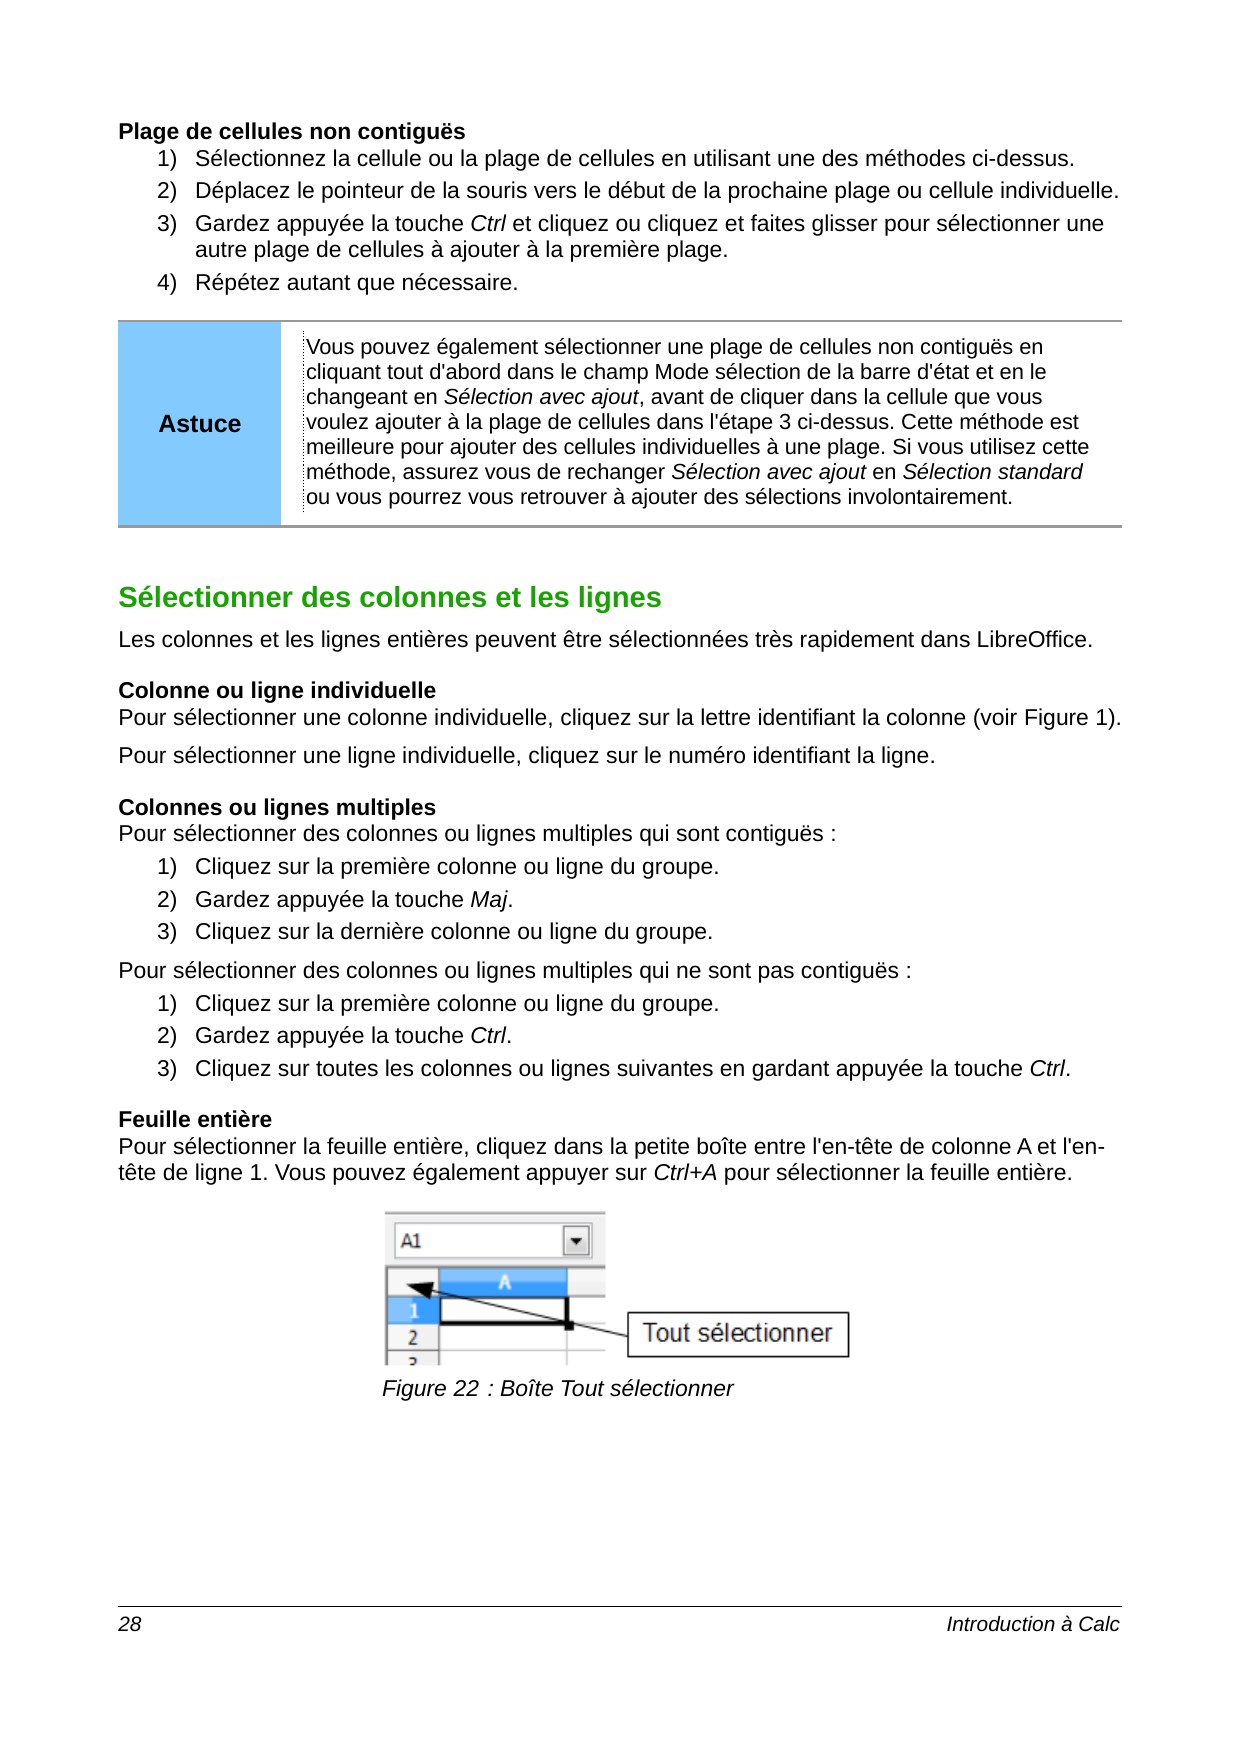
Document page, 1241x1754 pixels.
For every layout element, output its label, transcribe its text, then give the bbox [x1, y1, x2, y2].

text Colonnes ou lignes multiples [118, 794, 1122, 820]
text Figure 22 : Boîte Tout sélectionner [382, 1375, 858, 1401]
list Déplacez le pointeur de la souris vers le début de la prochaine plage ou cellule individuelle. [177, 177, 1122, 203]
list Cliquez sur la première colonne ou ligne du groupe. [177, 990, 1122, 1016]
list Cliquez sur toutes les colonnes ou lignes suivantes en gardant appuyée la touche Ctrl. [177, 1055, 1122, 1081]
text Pour sélectionner une colonne individuelle, cliquez sur la lettre identifiant la colonne (voir Figure 1). [118, 704, 1122, 730]
text Les colonnes et les lignes entières peuvent être sélectionnées très rapidement dans LibreOffice. [118, 626, 1122, 652]
list Cliquez sur la première colonne ou ligne du groupe. [177, 853, 1122, 879]
list Répétez autant que nécessaire. [177, 269, 1122, 295]
picture [382, 1210, 859, 1375]
list Cliquez sur la dernière colonne ou ligne du groupe. [177, 918, 1122, 944]
list Gardez appuyée la touche Maj. [177, 886, 1122, 912]
list Pour sélectionner des colonnes ou lignes multiples qui ne sont pas contiguës : [118, 957, 1122, 983]
list Pour sélectionner des colonnes ou lignes multiples qui sont contiguës : [118, 820, 1122, 847]
text Pour sélectionner une ligne individuelle, cliquez sur le numéro identifiant la ligne. [118, 742, 1122, 769]
text Feuille entière [118, 1106, 1122, 1133]
text Pour sélectionner la feuille entière, cliquez dans la petite boîte entre l'en-tête de colonne A et l'en-tête de ligne 1. Vous pouvez également appuyer sur Ctrl+A pour sélectionner la feuille entière. [118, 1133, 1122, 1186]
list Gardez appuyée la touche Ctrl et cliquez ou cliquez et faites glisser pour sélectionner une autre plage de cellules à ajouter à la première plage. [177, 210, 1122, 262]
table_header Astuce [118, 322, 281, 525]
text Plage de cellules non contiguës [118, 118, 1122, 144]
table_header Vous pouvez également sélectionner une plage de cellules non contiguës en cliquant tout d'abord dans le champ Mode sélection de la barre d'état et en le changeant en Sélection avec ajout, avant de cliquer dans la cellule que vous voulez ajouter à la plage de cellules dans l'étape 3 ci-dessus. Cette méthode est meilleure pour ajouter des cellules individuelles à une plage. Si vous utilisez cette méthode, assurez vous de rechanger Sélection avec ajout en Sélection standard ou vous pourrez vous retrouver à ajouter des sélections involontairement. [281, 322, 1122, 525]
text Colonne ou ligne individuelle [118, 677, 1122, 704]
list Gardez appuyée la touche Ctrl. [177, 1022, 1122, 1049]
subtitle Sélectionner des colonnes et les lignes [118, 580, 1122, 613]
list Sélectionnez la cellule ou la plage de cellules en utilisant une des méthodes ci-dessus. [177, 144, 1122, 171]
